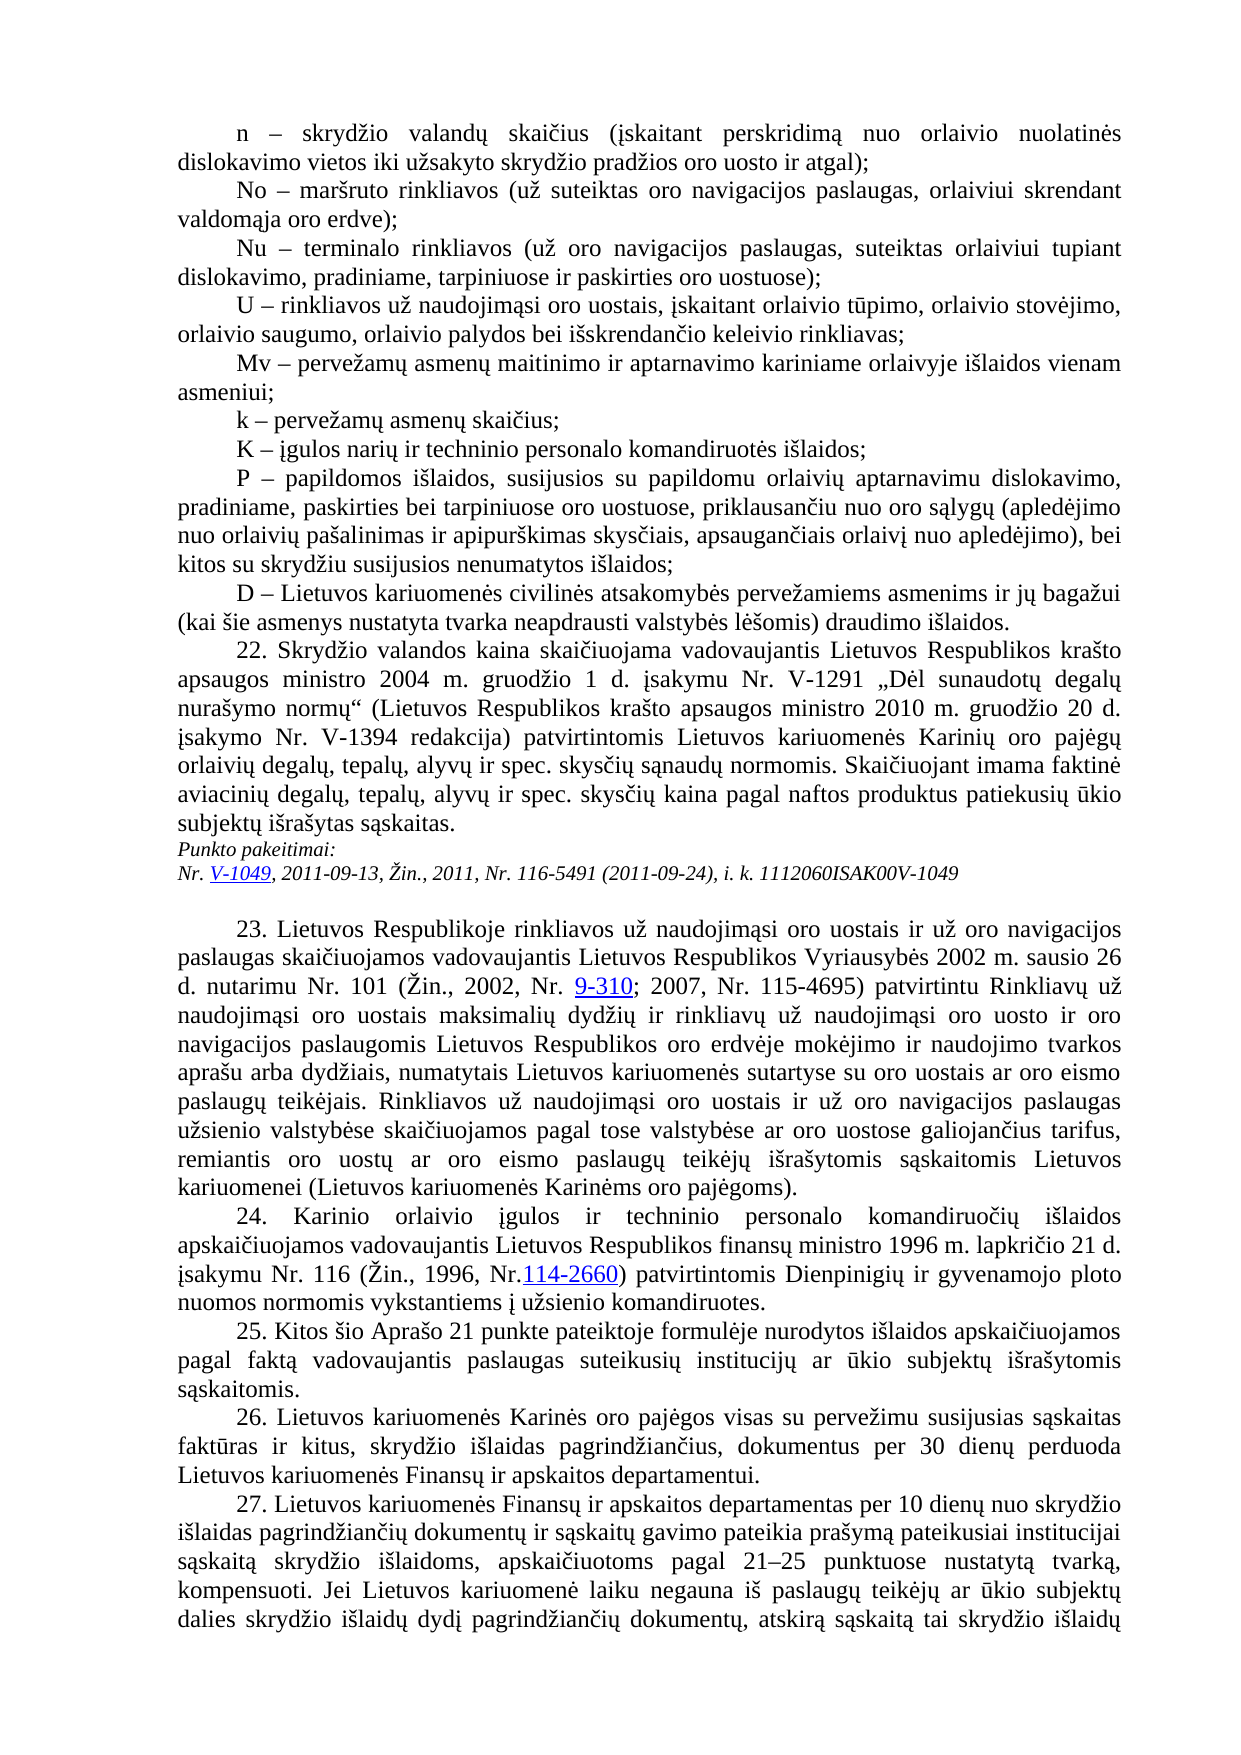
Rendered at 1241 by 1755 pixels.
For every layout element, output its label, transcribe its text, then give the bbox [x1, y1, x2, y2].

text D – Lietuvos kariuomenės civilinės atsakomybės pervežamiems asmenims ir jų bagažui (kai šie asmenys nustatyta tvarka neapdrausti valstybės lėšomis) draudimo išlaidos. [177, 578, 1122, 636]
text n – skrydžio valandų skaičius (įskaitant perskridimą nuo orlaivio nuolatinės dislokavimo vietos iki užsakyto skrydžio pradžios oro uosto ir atgal); [177, 118, 1122, 176]
text P – papildomos išlaidos, susijusios su papildomu orlaivių aptarnavimu dislokavimo, pradiniame, paskirties bei tarpiniuose oro uostuose, priklausančiu nuo oro sąlygų (apledėjimo nuo orlaivių pašalinimas ir apipurškimas skysčiais, apsaugančiais orlaivį nuo apledėjimo), bei kitos su skrydžiu susijusios nenumatytos išlaidos; [177, 463, 1122, 578]
text 27. Lietuvos kariuomenės Finansų ir apskaitos departamentas per 10 dienų nuo skrydžio išlaidas pagrindžiančių dokumentų ir sąskaitų gavimo pateikia prašymą pateikusiai institucijai sąskaitą skrydžio išlaidoms, apskaičiuotoms pagal 21–25 punktuose nustatytą tvarką, kompensuoti. Jei Lietuvos kariuomenė laiku negauna iš paslaugų teikėjų ar ūkio subjektų dalies skrydžio išlaidų dydį pagrindžiančių dokumentų, atskirą sąskaitą tai skrydžio išlaidų [177, 1489, 1122, 1632]
text 23. Lietuvos Respublikoje rinkliavos už naudojimąsi oro uostais ir už oro navigacijos paslaugas skaičiuojamos vadovaujantis Lietuvos Respublikos Vyriausybės 2002 m. sausio 26 d. nutarimu Nr. 101 (Žin., 2002, Nr. 9-310; 2007, Nr. 115-4695) patvirtintu Rinkliavų už naudojimąsi oro uostais maksimalių dydžių ir rinkliavų už naudojimąsi oro uosto ir oro navigacijos paslaugomis Lietuvos Respublikos oro erdvėje mokėjimo ir naudojimo tvarkos aprašu arba dydžiais, numatytais Lietuvos kariuomenės sutartyse su oro uostais ar oro eismo paslaugų teikėjais. Rinkliavos už naudojimąsi oro uostais ir už oro navigacijos paslaugas užsienio valstybėse skaičiuojamos pagal tose valstybėse ar oro uostose galiojančius tarifus, remiantis oro uostų ar oro eismo paslaugų teikėjų išrašytomis sąskaitomis Lietuvos kariuomenei (Lietuvos kariuomenės Karinėms oro pajėgoms). [177, 914, 1122, 1201]
text k – pervežamų asmenų skaičius; [177, 406, 1122, 434]
text 24. Karinio orlaivio įgulos ir techninio personalo komandiruočių išlaidos apskaičiuojamos vadovaujantis Lietuvos Respublikos finansų ministro 1996 m. lapkričio 21 d. įsakymu Nr. 116 (Žin., 1996, Nr.114-2660) patvirtintomis Dienpinigių ir gyvenamojo ploto nuomos normomis vykstantiems į užsienio komandiruotes. [177, 1201, 1122, 1316]
text Punkto pakeitimai: [177, 837, 1122, 861]
text U – rinkliavos už naudojimąsi oro uostais, įskaitant orlaivio tūpimo, orlaivio stovėjimo, orlaivio saugumo, orlaivio palydos bei išskrendančio keleivio rinkliavas; [177, 291, 1122, 348]
text Mv – pervežamų asmenų maitinimo ir aptarnavimo kariniame orlaivyje išlaidos vienam asmeniui; [177, 348, 1122, 406]
text 26. Lietuvos kariuomenės Karinės oro pajėgos visas su pervežimu susijusias sąskaitas faktūras ir kitus, skrydžio išlaidas pagrindžiančius, dokumentus per 30 dienų perduoda Lietuvos kariuomenės Finansų ir apskaitos departamentui. [177, 1402, 1122, 1489]
text K – įgulos narių ir techninio personalo komandiruotės išlaidos; [177, 434, 1122, 463]
text No – maršruto rinkliavos (už suteiktas oro navigacijos paslaugas, orlaiviui skrendant valdomąja oro erdve); [177, 176, 1122, 233]
text Nr. V-1049, 2011-09-13, Žin., 2011, Nr. 116-5491 (2011-09-24), i. k. 1112060ISAK00V-1049 [177, 861, 1122, 885]
text 22. Skrydžio valandos kaina skaičiuojama vadovaujantis Lietuvos Respublikos krašto apsaugos ministro 2004 m. gruodžio 1 d. įsakymu Nr. V-1291 „Dėl sunaudotų degalų nurašymo normų“ (Lietuvos Respublikos krašto apsaugos ministro 2010 m. gruodžio 20 d. įsakymo Nr. V-1394 redakcija) patvirtintomis Lietuvos kariuomenės Karinių oro pajėgų orlaivių degalų, tepalų, alyvų ir spec. skysčių sąnaudų normomis. Skaičiuojant imama faktinė aviacinių degalų, tepalų, alyvų ir spec. skysčių kaina pagal naftos produktus patiekusių ūkio subjektų išrašytas sąskaitas. [177, 636, 1122, 837]
text 25. Kitos šio Aprašo 21 punkte pateiktoje formulėje nurodytos išlaidos apskaičiuojamos pagal faktą vadovaujantis paslaugas suteikusių institucijų ar ūkio subjektų išrašytomis sąskaitomis. [177, 1316, 1122, 1402]
text Nu – terminalo rinkliavos (už oro navigacijos paslaugas, suteiktas orlaiviui tupiant dislokavimo, pradiniame, tarpiniuose ir paskirties oro uostuose); [177, 233, 1122, 291]
